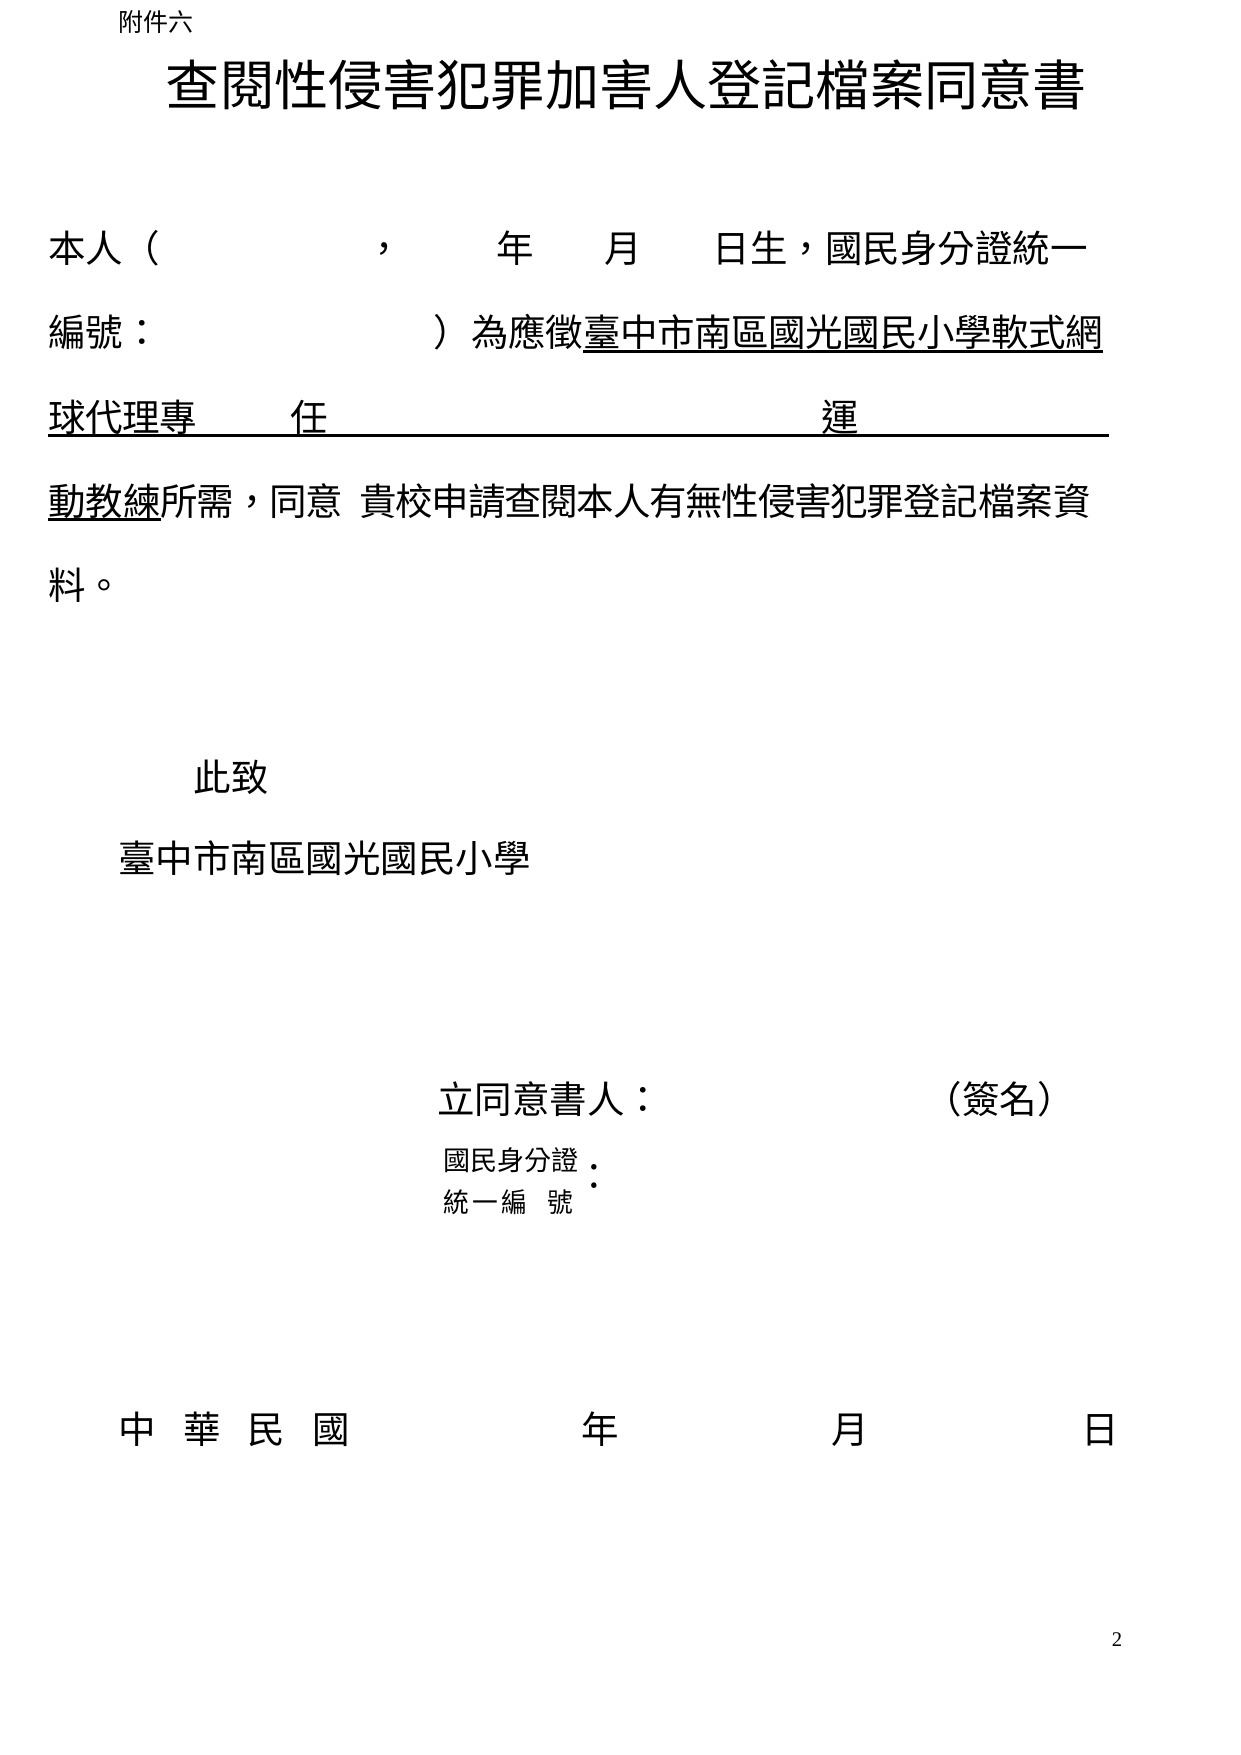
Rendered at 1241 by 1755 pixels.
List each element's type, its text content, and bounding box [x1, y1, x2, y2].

text 國民身分證 統一編 號： [443, 1150, 616, 1223]
subtitle 本人（ ， 年 月 日生，國民身分證統一編號： ）為應徵臺中市南區國光國民小學軟式網球代理專 任 運 動教練所需，同意 貴校申請查閱本人有無性侵害犯罪登記檔案資料。 [48, 219, 1119, 610]
subtitle 中 華 民 國 年 月 日 [118, 1400, 1147, 1454]
text 查閱性侵害犯罪加害人登記檔案同意書 [166, 43, 1147, 121]
subtitle 立同意書人： （簽名） [437, 1069, 1147, 1124]
text 臺中市南區國光國民小學 [118, 829, 1147, 883]
subtitle 此致 [89, 748, 372, 802]
text 附件六 [118, 3, 1147, 39]
